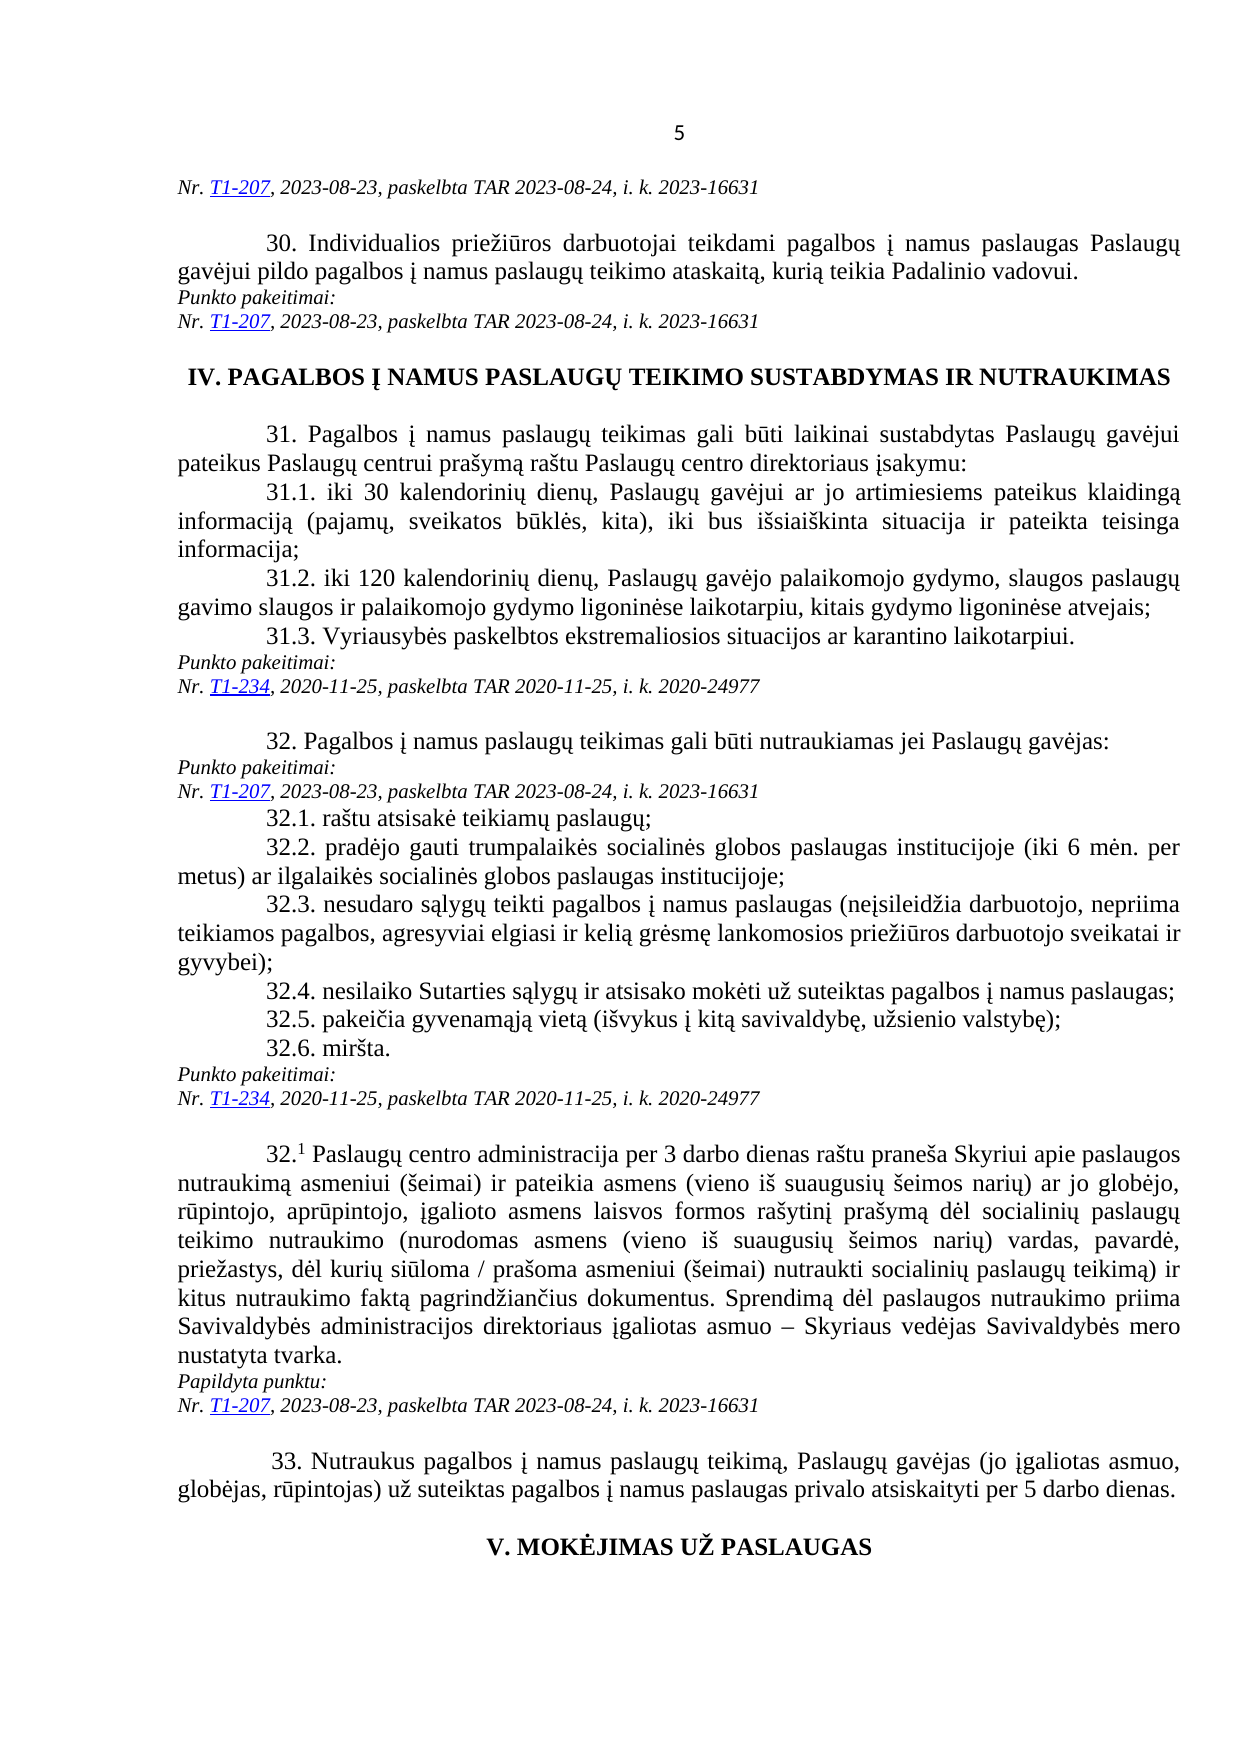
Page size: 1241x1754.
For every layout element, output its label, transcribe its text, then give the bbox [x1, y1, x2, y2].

text 32.3. nesudaro sąlygų teikti pagalbos į namus paslaugas (neįsileidžia darbuotojo, nepriima teikiamos pagalbos, agresyviai elgiasi ir kelią grėsmę lankomosios priežiūros darbuotojo sveikatai ir gyvybei); [177, 889, 1181, 976]
text 32.5. pakeičia gyvenamąją vietą (išvykus į kitą savivaldybę, užsienio valstybę); [177, 1004, 1181, 1033]
text Nr. T1-234, 2020-11-25, paskelbta TAR 2020-11-25, i. k. 2020-24977 [177, 1086, 1181, 1110]
text 32.2. pradėjo gauti trumpalaikės socialinės globos paslaugas institucijoje (iki 6 mėn. per metus) ar ilgalaikės socialinės globos paslaugas institucijoje; [177, 832, 1181, 889]
text 31.2. iki 120 kalendorinių dienų, Paslaugų gavėjo palaikomojo gydymo, slaugos paslaugų gavimo slaugos ir palaikomojo gydymo ligoninėse laikotarpiu, kitais gydymo ligoninėse atvejais; [177, 563, 1181, 621]
text 33. Nutraukus pagalbos į namus paslaugų teikimą, Paslaugų gavėjas (jo įgaliotas asmuo, globėjas, rūpintojas) už suteiktas pagalbos į namus paslaugas privalo atsiskaityti per 5 darbo dienas. [177, 1446, 1181, 1503]
text 32.4. nesilaiko Sutarties sąlygų ir atsisako mokėti už suteiktas pagalbos į namus paslaugas; [177, 976, 1181, 1004]
text Punkto pakeitimai: [177, 649, 1181, 674]
text Papildyta punktu: [177, 1369, 1181, 1393]
text Nr. T1-207, 2023-08-23, paskelbta TAR 2023-08-24, i. k. 2023-16631 [177, 309, 1181, 333]
text Nr. T1-234, 2020-11-25, paskelbta TAR 2020-11-25, i. k. 2020-24977 [177, 674, 1181, 698]
text 31. Pagalbos į namus paslaugų teikimas gali būti laikinai sustabdytas Paslaugų gavėjui pateikus Paslaugų centrui prašymą raštu Paslaugų centro direktoriaus įsakymu: [177, 419, 1181, 477]
text Punkto pakeitimai: [177, 755, 1181, 779]
text 32. Pagalbos į namus paslaugų teikimas gali būti nutraukiamas jei Paslaugų gavėjas: [177, 726, 1181, 755]
text Nr. T1-207, 2023-08-23, paskelbta TAR 2023-08-24, i. k. 2023-16631 [177, 779, 1181, 803]
text IV. PAGALBOS Į NAMUS PASLAUGŲ TEIKIMO SUSTABDYMAS IR NUTRAUKIMAS [177, 362, 1181, 391]
text Nr. T1-207, 2023-08-23, paskelbta TAR 2023-08-24, i. k. 2023-16631 [177, 175, 1181, 199]
text Punkto pakeitimai: [177, 285, 1181, 309]
text Nr. T1-207, 2023-08-23, paskelbta TAR 2023-08-24, i. k. 2023-16631 [177, 1393, 1181, 1417]
text 30. Individualios priežiūros darbuotojai teikdami pagalbos į namus paslaugas Paslaugų gavėjui pildo pagalbos į namus paslaugų teikimo ataskaitą, kurią teikia Padalinio vadovui. [177, 228, 1181, 285]
text 32.6. miršta. [177, 1033, 1181, 1062]
text V. MOKĖJIMAS UŽ PASLAUGAS [177, 1532, 1181, 1561]
text 32.1 Paslaugų centro administracija per 3 darbo dienas raštu praneša Skyriui apie paslaugos nutraukimą asmeniui (šeimai) ir pateikia asmens (vieno iš suaugusių šeimos narių) ar jo globėjo, rūpintojo, aprūpintojo, įgalioto asmens laisvos formos rašytinį prašymą dėl socialinių paslaugų teikimo nutraukimo (nurodomas asmens (vieno iš suaugusių šeimos narių) vardas, pavardė, priežastys, dėl kurių siūloma / prašoma asmeniui (šeimai) nutraukti socialinių paslaugų teikimą) ir kitus nutraukimo faktą pagrindžiančius dokumentus. Sprendimą dėl paslaugos nutraukimo priima Savivaldybės administracijos direktoriaus įgaliotas asmuo – Skyriaus vedėjas Savivaldybės mero nustatyta tvarka. [177, 1139, 1181, 1369]
text Punkto pakeitimai: [177, 1062, 1181, 1086]
text 31.3. Vyriausybės paskelbtos ekstremaliosios situacijos ar karantino laikotarpiui. [177, 621, 1181, 649]
text 32.1. raštu atsisakė teikiamų paslaugų; [177, 803, 1181, 832]
text 31.1. iki 30 kalendorinių dienų, Paslaugų gavėjui ar jo artimiesiems pateikus klaidingą informaciją (pajamų, sveikatos būklės, kita), iki bus išsiaiškinta situacija ir pateikta teisinga informacija; [177, 477, 1181, 563]
